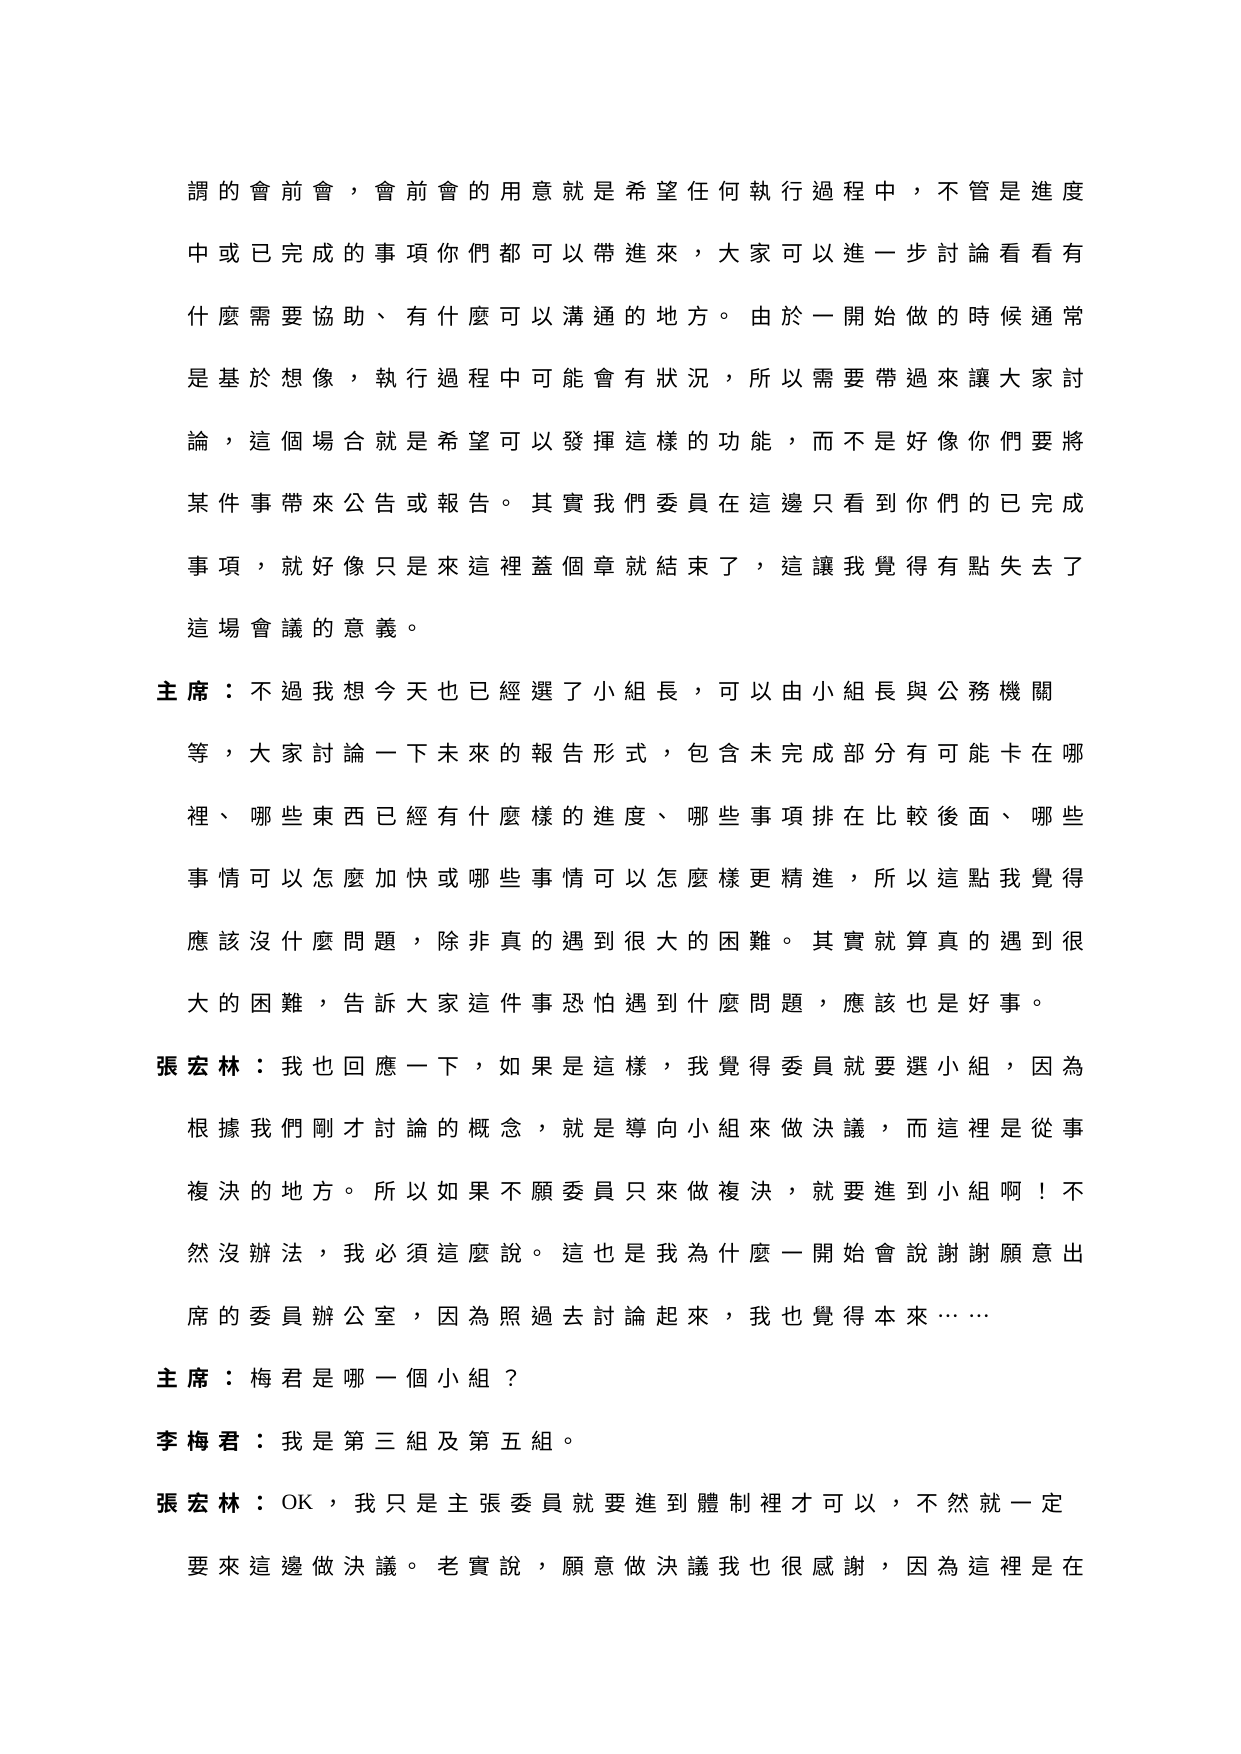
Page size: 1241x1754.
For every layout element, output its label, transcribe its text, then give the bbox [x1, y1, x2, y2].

text 謂的會前會，會前會的用意就是希望任何執行過程中，不管是進度中或已完成的事項你們都可以帶進來，大家可以進一步討論看看有什麼需要協助、有什麼可以溝通的地方。由於一開始做的時候通常是基於想像，執行過程中可能會有狀況，所以需要帶過來讓大家討論，這個場合就是希望可以發揮這樣的功能，而不是好像你們要將某件事帶來公告或報告。其實我們委員在這邊只看到你們的已完成事項，就好像只是來這裡蓋個章就結束了，這讓我覺得有點失去了這場會議的意義。 [151, 158, 1089, 658]
text 張宏林：OK，我只是主張委員就要進到體制裡才可以，不然就一定要來這邊做決議。老實說，願意做決議我也很感謝，因為這裡是在 [151, 1471, 1089, 1596]
text 主席：不過我想今天也已經選了小組長，可以由小組長與公務機關等，大家討論一下未來的報告形式，包含未完成部分有可能卡在哪裡、哪些東西已經有什麼樣的進度、哪些事項排在比較後面、哪些事情可以怎麼加快或哪些事情可以怎麼樣更精進，所以這點我覺得應該沒什麼問題，除非真的遇到很大的困難。其實就算真的遇到很大的困難，告訴大家這件事恐怕遇到什麼問題，應該也是好事。 [151, 658, 1089, 1033]
text 主席：梅君是哪一個小組？ [151, 1346, 1089, 1408]
text 張宏林：我也回應一下，如果是這樣，我覺得委員就要選小組，因為根據我們剛才討論的概念，就是導向小組來做決議，而這裡是從事複決的地方。所以如果不願委員只來做複決，就要進到小組啊！不然沒辦法，我必須這麼說。這也是我為什麼一開始會說謝謝願意出席的委員辦公室，因為照過去討論起來，我也覺得本來…… [151, 1033, 1089, 1346]
text 李梅君：我是第三組及第五組。 [151, 1408, 1089, 1471]
